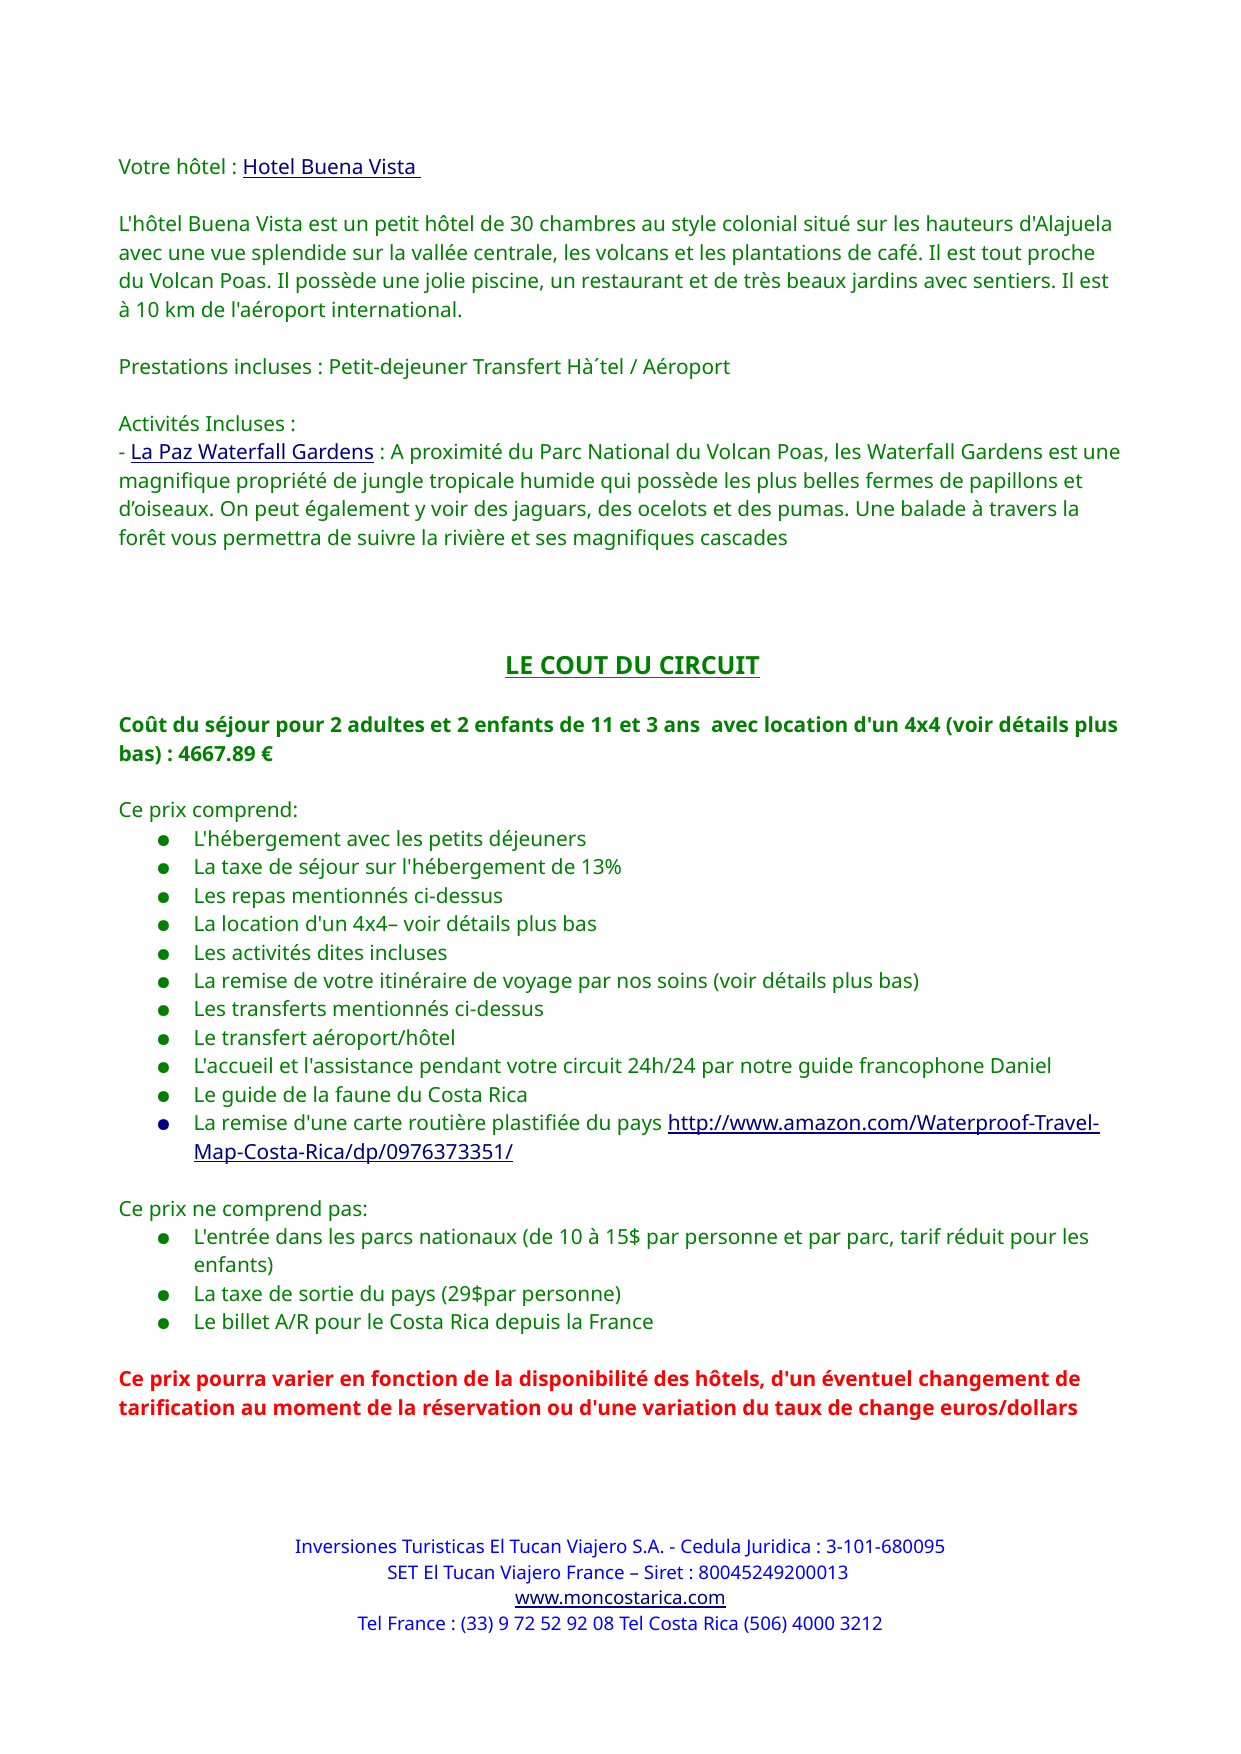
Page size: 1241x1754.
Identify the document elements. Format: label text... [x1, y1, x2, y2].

text Votre hôtel : Hotel Buena Vista [118, 152, 1122, 181]
list La remise de votre itinéraire de voyage par nos soins (voir détails plus bas) [156, 966, 1122, 994]
text Activités Incluses : [118, 409, 1122, 437]
text Ce prix pourra varier en fonction de la disponibilité des hôtels, d'un éventuel changement de tarification au moment de la réservation ou d'une variation du taux de change euros/dollars [118, 1364, 1122, 1421]
list La taxe de séjour sur l'hébergement de 13% [156, 852, 1122, 881]
list L'entrée dans les parcs nationaux (de 10 à 15$ par personne et par parc, tarif réduit pour les enfants) [156, 1222, 1122, 1279]
list Les repas mentionnés ci-dessus [156, 881, 1122, 909]
text Ce prix ne comprend pas: [118, 1194, 1122, 1222]
text - La Paz Waterfall Gardens : A proximité du Parc National du Volcan Poas, les Waterfall Gardens est une magnifique propriété de jungle tropicale humide qui possède les plus belles fermes de papillons et d’oiseaux. On peut également y voir des jaguars, des ocelots et des pumas. Une balade à travers la forêt vous permettra de suivre la rivière et ses magnifiques cascades [118, 437, 1122, 551]
list Les transferts mentionnés ci-dessus [156, 994, 1122, 1023]
text LE COUT DU CIRCUIT [118, 648, 1146, 682]
text Coût du séjour pour 2 adultes et 2 enfants de 11 et 3 ans avec location d'un 4x4 (voir détails plus bas) : 4667.89 € [118, 710, 1122, 767]
list La location d'un 4x4– voir détails plus bas [156, 909, 1122, 938]
list Le transfert aéroport/hôtel [156, 1023, 1122, 1051]
list L'accueil et l'assistance pendant votre circuit 24h/24 par notre guide francophone Daniel [156, 1051, 1122, 1080]
list La taxe de sortie du pays (29$par personne) [156, 1279, 1122, 1307]
text Prestations incluses : Petit-dejeuner Transfert Hà´tel / Aéroport [118, 352, 1122, 381]
text L'hôtel Buena Vista est un petit hôtel de 30 chambres au style colonial situé sur les hauteurs d'Alajuela avec une vue splendide sur la vallée centrale, les volcans et les plantations de café. Il est tout proche du Volcan Poas. Il possède une jolie piscine, un restaurant et de très beaux jardins avec sentiers. Il est à 10 km de l'aéroport international. [118, 209, 1122, 323]
list Les activités dites incluses [156, 938, 1122, 966]
list L'hébergement avec les petits déjeuners [156, 824, 1122, 852]
list La remise d'une carte routière plastifiée du pays http://www.amazon.com/Waterproof-Travel-Map-Costa-Rica/dp/0976373351/ [156, 1108, 1122, 1165]
text Ce prix comprend: [118, 796, 1122, 824]
list Le billet A/R pour le Costa Rica depuis la France [156, 1307, 1122, 1336]
list Le guide de la faune du Costa Rica [156, 1080, 1122, 1108]
